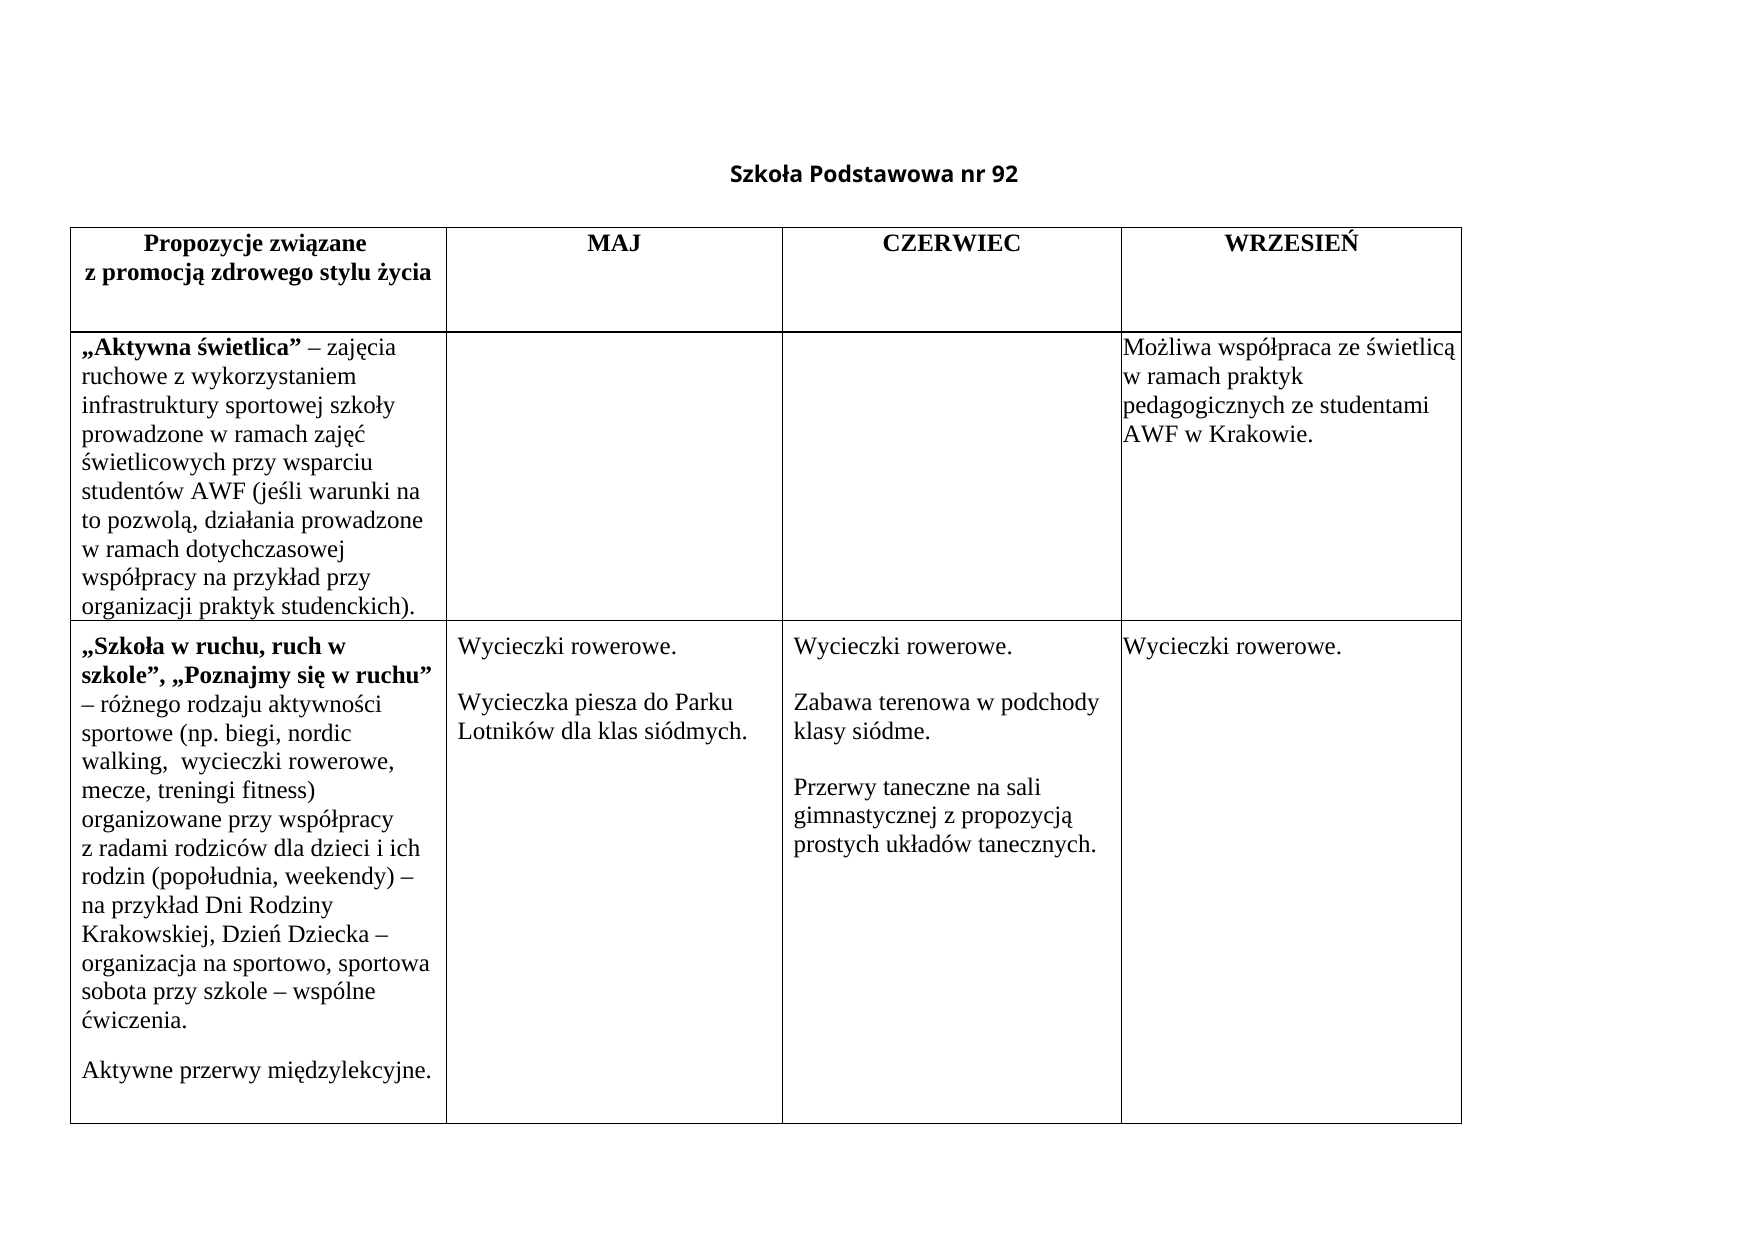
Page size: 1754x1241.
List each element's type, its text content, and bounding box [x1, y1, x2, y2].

table_cell „Aktywna świetlica” – zajęcia ruchowe z wykorzystaniem infrastruktury sportowej szkoły prowadzone w ramach zajęć świetlicowych przy wsparciu studentów AWF (jeśli warunki na to pozwolą, działania prowadzone w ramach dotychczasowej współpracy na przykład przy organizacji praktyk studenckich). [71, 333, 446, 620]
table_header MAJ [447, 228, 782, 331]
table_cell [447, 333, 782, 620]
table_cell Wycieczki rowerowe. Wycieczka piesza do Parku Lotników dla klas siódmych. [447, 621, 782, 1123]
text Szkoła Podstawowa nr 92 [148, 158, 1606, 189]
table_cell Wycieczki rowerowe. Zabawa terenowa w podchody klasy siódme. Przerwy taneczne na sali gimnastycznej z propozycją prostych układów tanecznych. [783, 621, 1121, 1123]
table_cell „Szkoła w ruchu, ruch w szkole”, „Poznajmy się w ruchu” – różnego rodzaju aktywności sportowe (np. biegi, nordic walking, wycieczki rowerowe, mecze, treningi fitness) organizowane przy współpracy z radami rodziców dla dzieci i ich rodzin (popołudnia, weekendy) – na przykład Dni Rodziny Krakowskiej, Dzień Dziecka – organizacja na sportowo, sportowa sobota przy szkole – wspólne ćwiczenia. Aktywne przerwy międzylekcyjne. [71, 621, 446, 1123]
table_header Propozycje związane z promocją zdrowego stylu życia [71, 228, 446, 331]
table_header WRZESIEŃ [1122, 228, 1461, 331]
table_cell Wycieczki rowerowe. [1122, 621, 1461, 1123]
table_cell [783, 333, 1121, 620]
table_cell Możliwa współpraca ze świetlicą w ramach praktyk pedagogicznych ze studentami AWF w Krakowie. [1122, 333, 1461, 620]
table_header CZERWIEC [783, 228, 1121, 331]
